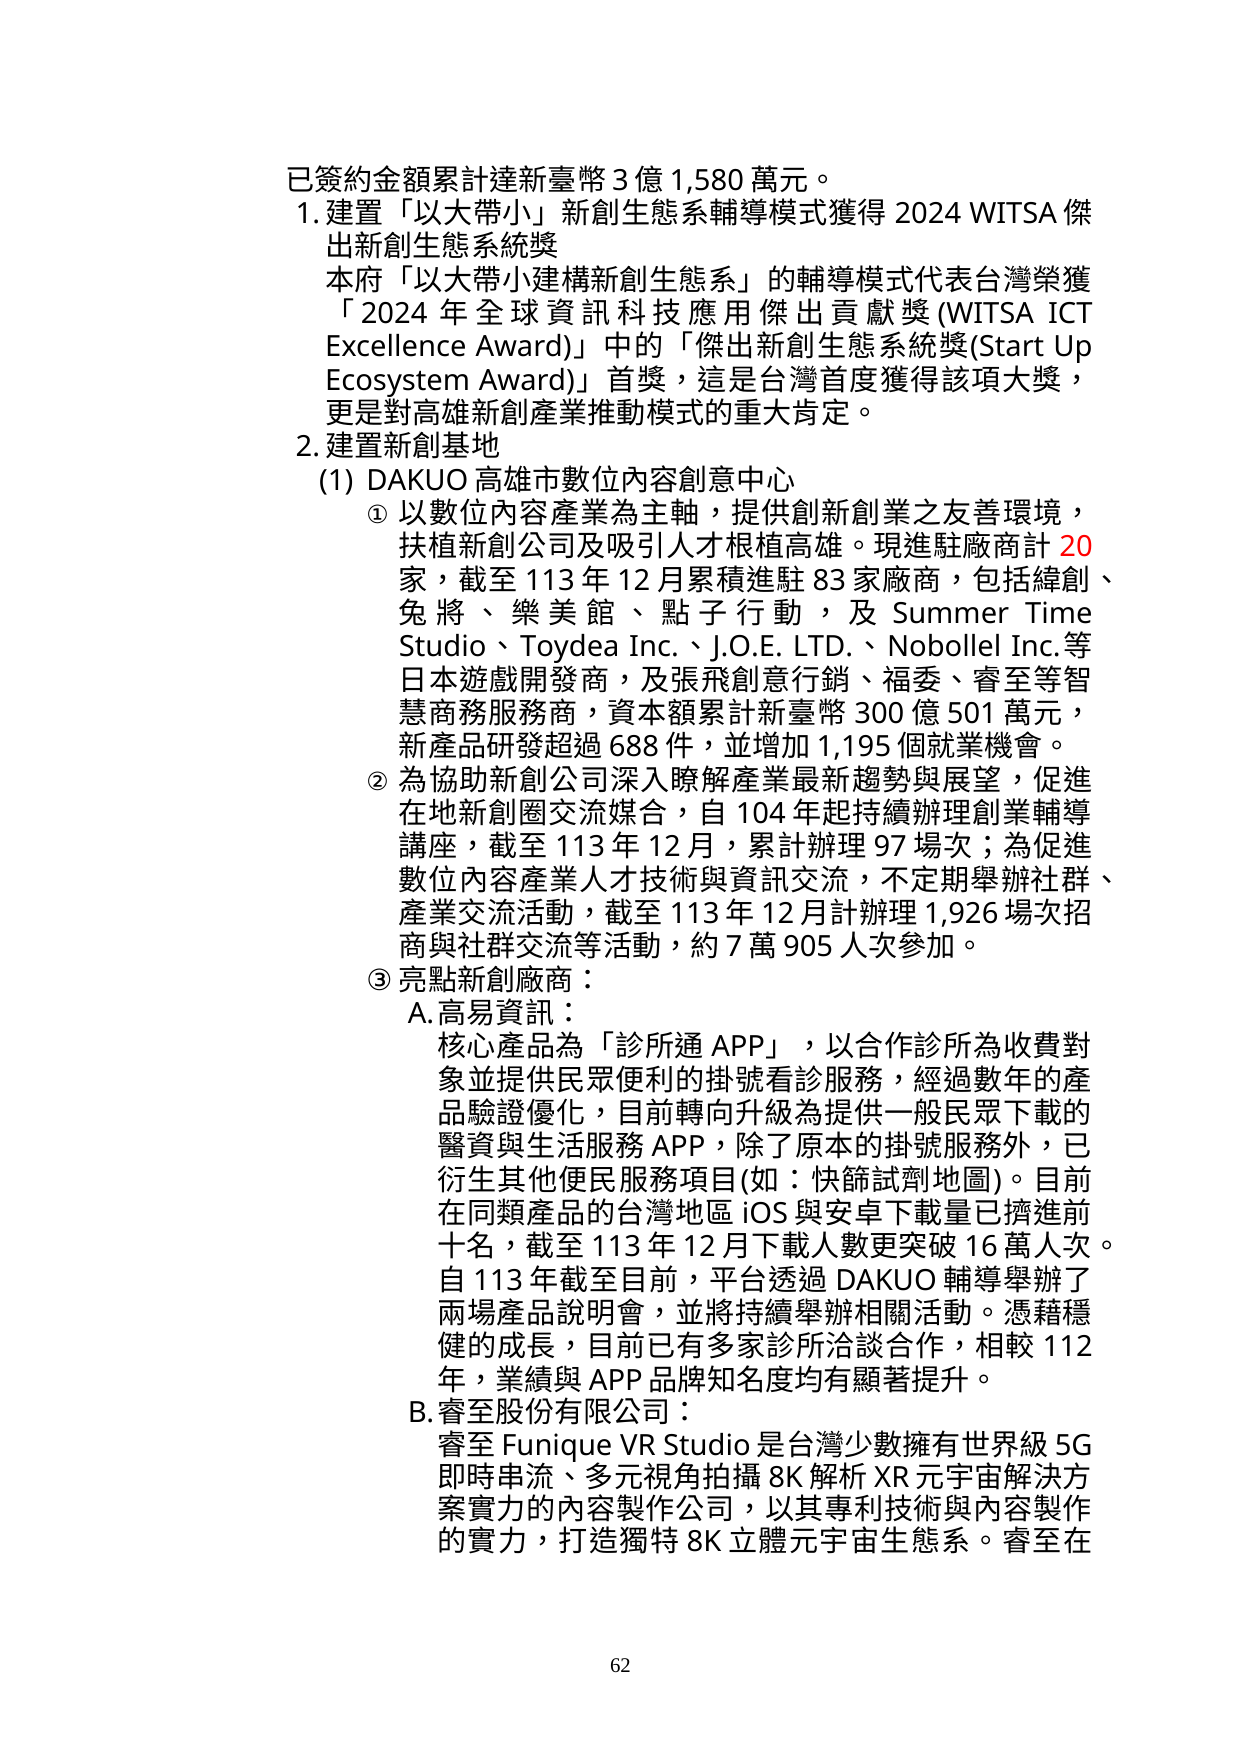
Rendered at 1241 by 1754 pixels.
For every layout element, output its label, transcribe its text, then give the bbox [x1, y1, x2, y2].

list 核心產品為「診所通APP」，以合作診所為收費對象並提供民眾便利的掛號看診服務，經過數年的產品驗證優化，目前轉向升級為提供一般民眾下載的醫資與生活服務APP，除了原本的掛號服務外，已衍生其他便民服務項目(如：快篩試劑地圖)。目前在同類產品的台灣地區iOS與安卓下載量已擠進前十名，截至113年12月下載人數更突破16萬人次。自113年截至目前，平台透過DAKUO輔導舉辦了兩場產品說明會，並將持續舉辦相關活動。憑藉穩健的成長，目前已有多家診所洽談合作，相較112年，業績與APP品牌知名度均有顯著提升。 [437, 1030, 1092, 1397]
list 睿至Funique VR Studio是台灣少數擁有世界級5G即時串流、多元視角拍攝8K解析XR元宇宙解決方案實力的內容製作公司，以其專利技術與內容製作的實力，打造獨特8K立體元宇宙生態系。睿至在國內外獲獎無數，包括2022年威尼斯最佳沈浸體驗獎項殊榮、2023 IAPS AWARD優秀新創獎，近三年共有多達7支影片入圍國際影展，Funique 8K Stereo VR直播技術領先美國及韓國業者。近期更放眼運動賽事轉播巿場，取得全球各項運動賽事轉播權，利用VR技術，打造全新動賽事體驗模式。於113年11月，分別與國立台灣博物館合作推出影片「憶起造舟」，透過環形投影和VR雙版本同時呈現，讓觀眾以不同角度體驗沉浸式觀影魅力；另也與故事工廠及與國立臺灣藝術大學多媒體動畫藝術學系進行產學合作，改編故事工廠過往暢銷大作《莊子兵法》，結合了密室逃脫題材與 VR 技術，提供觀眾獨特的沉浸式體驗。邀請超專業的演員演出，首創台灣VR影集。 [437, 1429, 1092, 1558]
list 睿至股份有限公司： [408, 1397, 1092, 1429]
list 為協助新創公司深入瞭解產業最新趨勢與展望，促進在地新創圈交流媒合，自104年起持續辦理創業輔導講座，截至113年12月，累計辦理97場次；為促進數位內容產業人才技術與資訊交流，不定期舉辦社群、產業交流活動，截至113年12月計辦理1,926場次招商與社群交流等活動，約7萬905人次參加。 [366, 763, 1092, 963]
list DAKUO高雄市數位內容創意中心 [319, 463, 1092, 497]
text 本府「以大帶小建構新創生態系」的輔導模式代表台灣榮獲「2024年全球資訊科技應用傑出貢獻獎(WITSA ICT Excellence Award)」中的「傑出新創生態系統獎(Start Up Ecosystem Award)」首獎，這是台灣首度獲得該項大獎，更是對高雄新創產業推動模式的重大肯定。 [325, 263, 1092, 430]
list 建置「以大帶小」新創生態系輔導模式獲得2024 WITSA傑出新創生態系統獎 [295, 197, 1092, 263]
list 高易資訊： [408, 997, 1092, 1030]
list 建置新創基地 [295, 430, 1092, 463]
list 以數位內容產業為主軸，提供創新創業之友善環境，扶植新創公司及吸引人才根植高雄。現進駐廠商計20家，截至113年12月累積進駐83家廠商，包括緯創、兔將、樂美館、點子行動，及Summer Time Studio、Toydea Inc.、J.O.E. LTD.、Nobollel Inc.等日本遊戲開發商，及張飛創意行銷、福委、睿至等智慧商務服務商，資本額累計新臺幣300億501萬元，新產品研發超過688件，並增加1,195個就業機會。 [366, 497, 1092, 763]
list 亮點新創廠商： [366, 963, 1092, 997]
text 已簽約金額累計達新臺幣3億1,580萬元。 [285, 164, 1092, 197]
